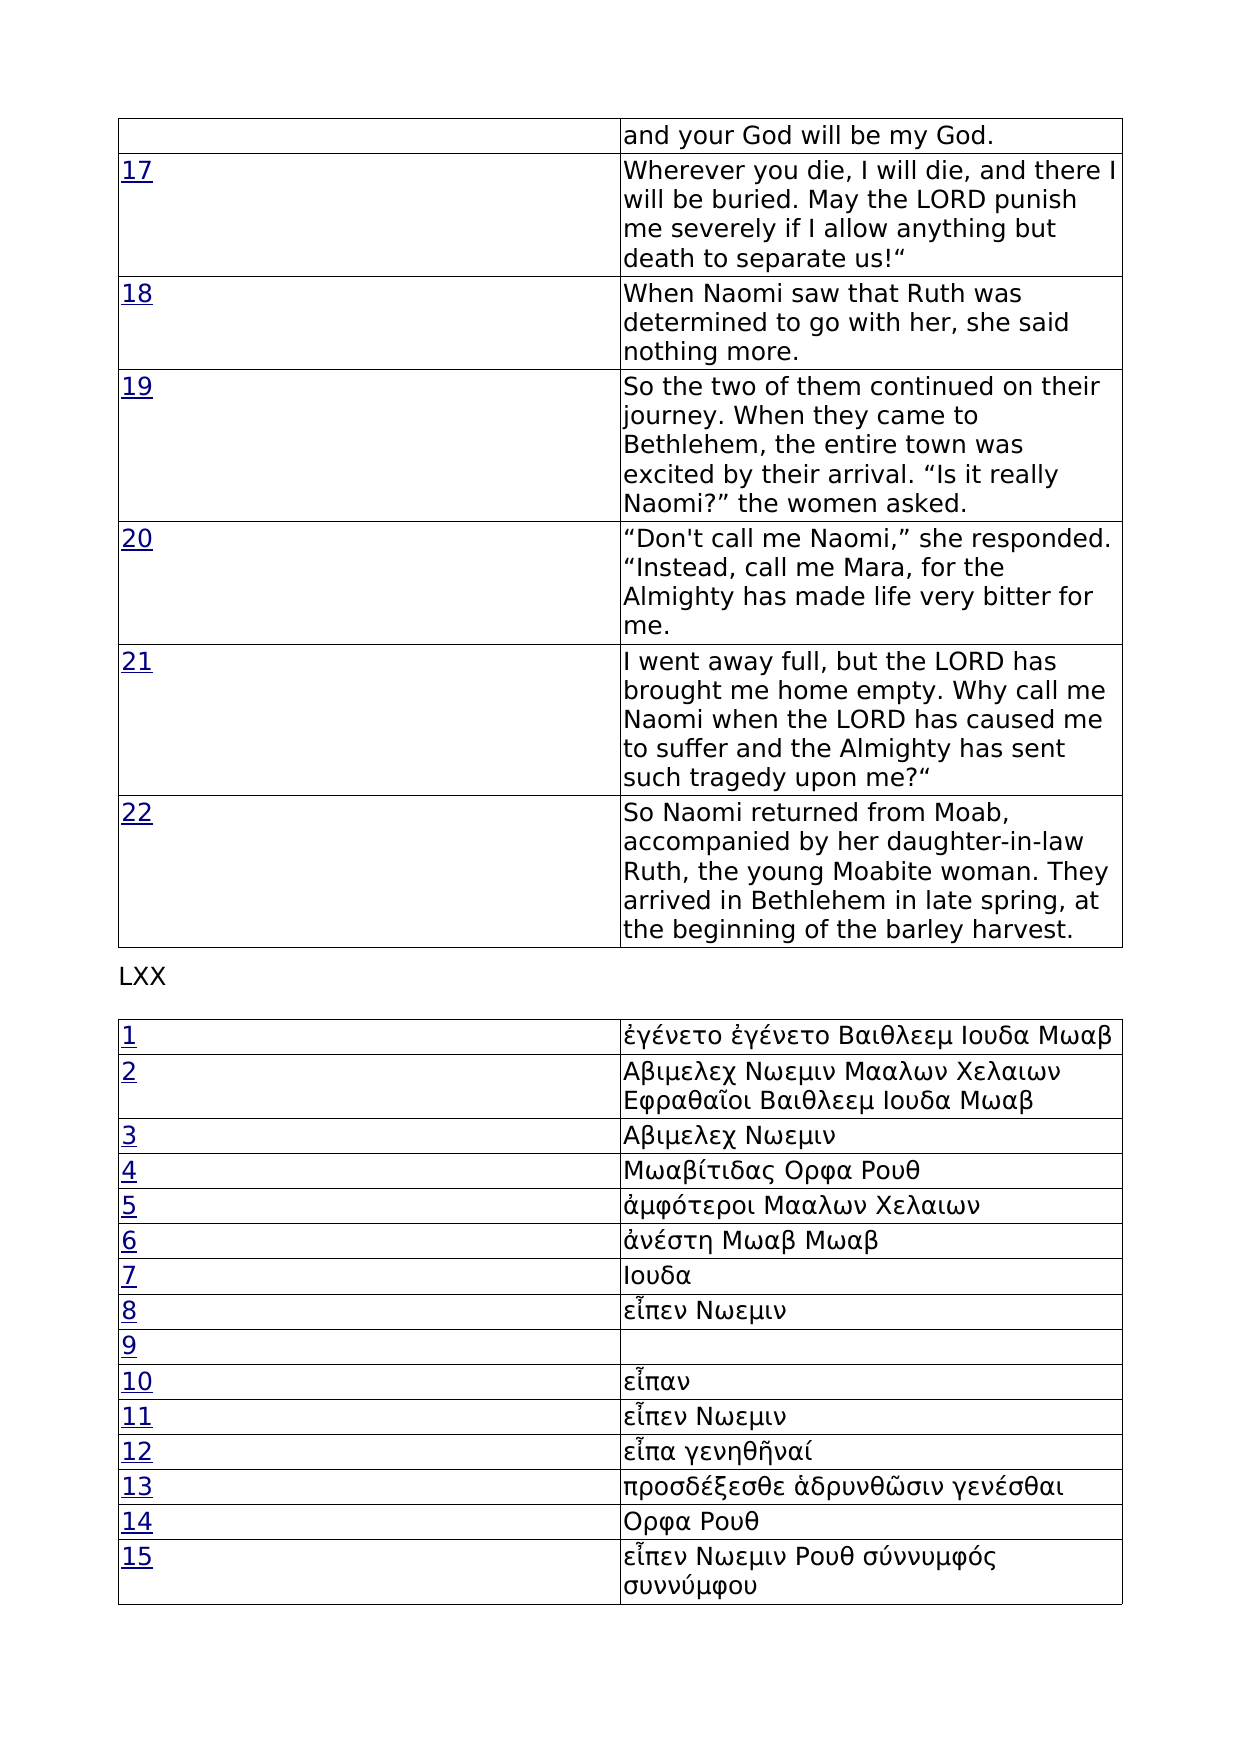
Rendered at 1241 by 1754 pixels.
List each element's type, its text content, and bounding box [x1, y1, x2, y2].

table_cell 10 [119, 1365, 620, 1399]
table_cell Αβιμελεχ Νωεμιν Μααλων Χελαιων Εφραθαῖοι Βαιθλεεμ Ιουδα Μωαβ [621, 1055, 1122, 1118]
table_cell 5 [119, 1189, 620, 1223]
table_cell 6 [119, 1224, 620, 1258]
table_cell 12 [119, 1435, 620, 1469]
table_cell 18 [119, 277, 620, 369]
table_cell 21 [119, 645, 620, 795]
table_header 1 [119, 1020, 620, 1054]
table_cell Μωαβίτιδας Ορφα Ρουθ [621, 1154, 1122, 1188]
table_cell “Don't call me Naomi,” she responded. “Instead, call me Mara, for the Almighty has made life very bitter for me. [621, 522, 1122, 644]
table_cell προσδέξεσθε ἁδρυνθῶσιν γενέσθαι [621, 1470, 1122, 1504]
table_cell 15 [119, 1540, 620, 1603]
table_cell ἀνέστη Μωαβ Μωαβ [621, 1224, 1122, 1258]
table_cell [621, 1330, 1122, 1364]
table_cell 19 [119, 370, 620, 521]
table_cell 20 [119, 522, 620, 644]
table_cell 8 [119, 1295, 620, 1328]
table_cell 4 [119, 1154, 620, 1188]
table_cell [119, 119, 620, 153]
table_cell 3 [119, 1119, 620, 1153]
table_cell ἀμφότεροι Μααλων Χελαιων [621, 1189, 1122, 1223]
table_cell and your God will be my God. [621, 119, 1122, 153]
table_cell I went away full, but the LORD has brought me home empty. Why call me Naomi when the LORD has caused me to suffer and the Almighty has sent such tragedy upon me?“ [621, 645, 1122, 795]
table_cell Ιουδα [621, 1259, 1122, 1293]
table_cell εἶπεν Νωεμιν [621, 1295, 1122, 1328]
table_cell εἶπεν Νωεμιν Ρουθ σύννυμφός συννύμφου [621, 1540, 1122, 1603]
table_cell So Naomi returned from Moab, accompanied by her daughter-in-law Ruth, the young Moabite woman. They arrived in Bethlehem in late spring, at the beginning of the barley harvest. [621, 796, 1122, 947]
table_cell εἶπαν [621, 1365, 1122, 1399]
text LXX [118, 962, 1122, 991]
table_cell 14 [119, 1505, 620, 1539]
table_cell Wherever you die, I will die, and there I will be buried. May the LORD punish me severely if I allow anything but death to separate us!“ [621, 154, 1122, 276]
table_cell Αβιμελεχ Νωεμιν [621, 1119, 1122, 1153]
table_cell 9 [119, 1330, 620, 1364]
table_cell 2 [119, 1055, 620, 1118]
table_cell When Naomi saw that Ruth was determined to go with her, she said nothing more. [621, 277, 1122, 369]
table_cell 7 [119, 1259, 620, 1293]
table_header ἐγένετο ἐγένετο Βαιθλεεμ Ιουδα Μωαβ [621, 1020, 1122, 1054]
table_cell εἶπεν Νωεμιν [621, 1400, 1122, 1434]
table_cell 13 [119, 1470, 620, 1504]
table_cell 17 [119, 154, 620, 276]
table_cell 22 [119, 796, 620, 947]
table_cell 11 [119, 1400, 620, 1434]
table_cell εἶπα γενηθῆναί [621, 1435, 1122, 1469]
table_cell So the two of them continued on their journey. When they came to Bethlehem, the entire town was excited by their arrival. “Is it really Naomi?” the women asked. [621, 370, 1122, 521]
table_cell Ορφα Ρουθ [621, 1505, 1122, 1539]
